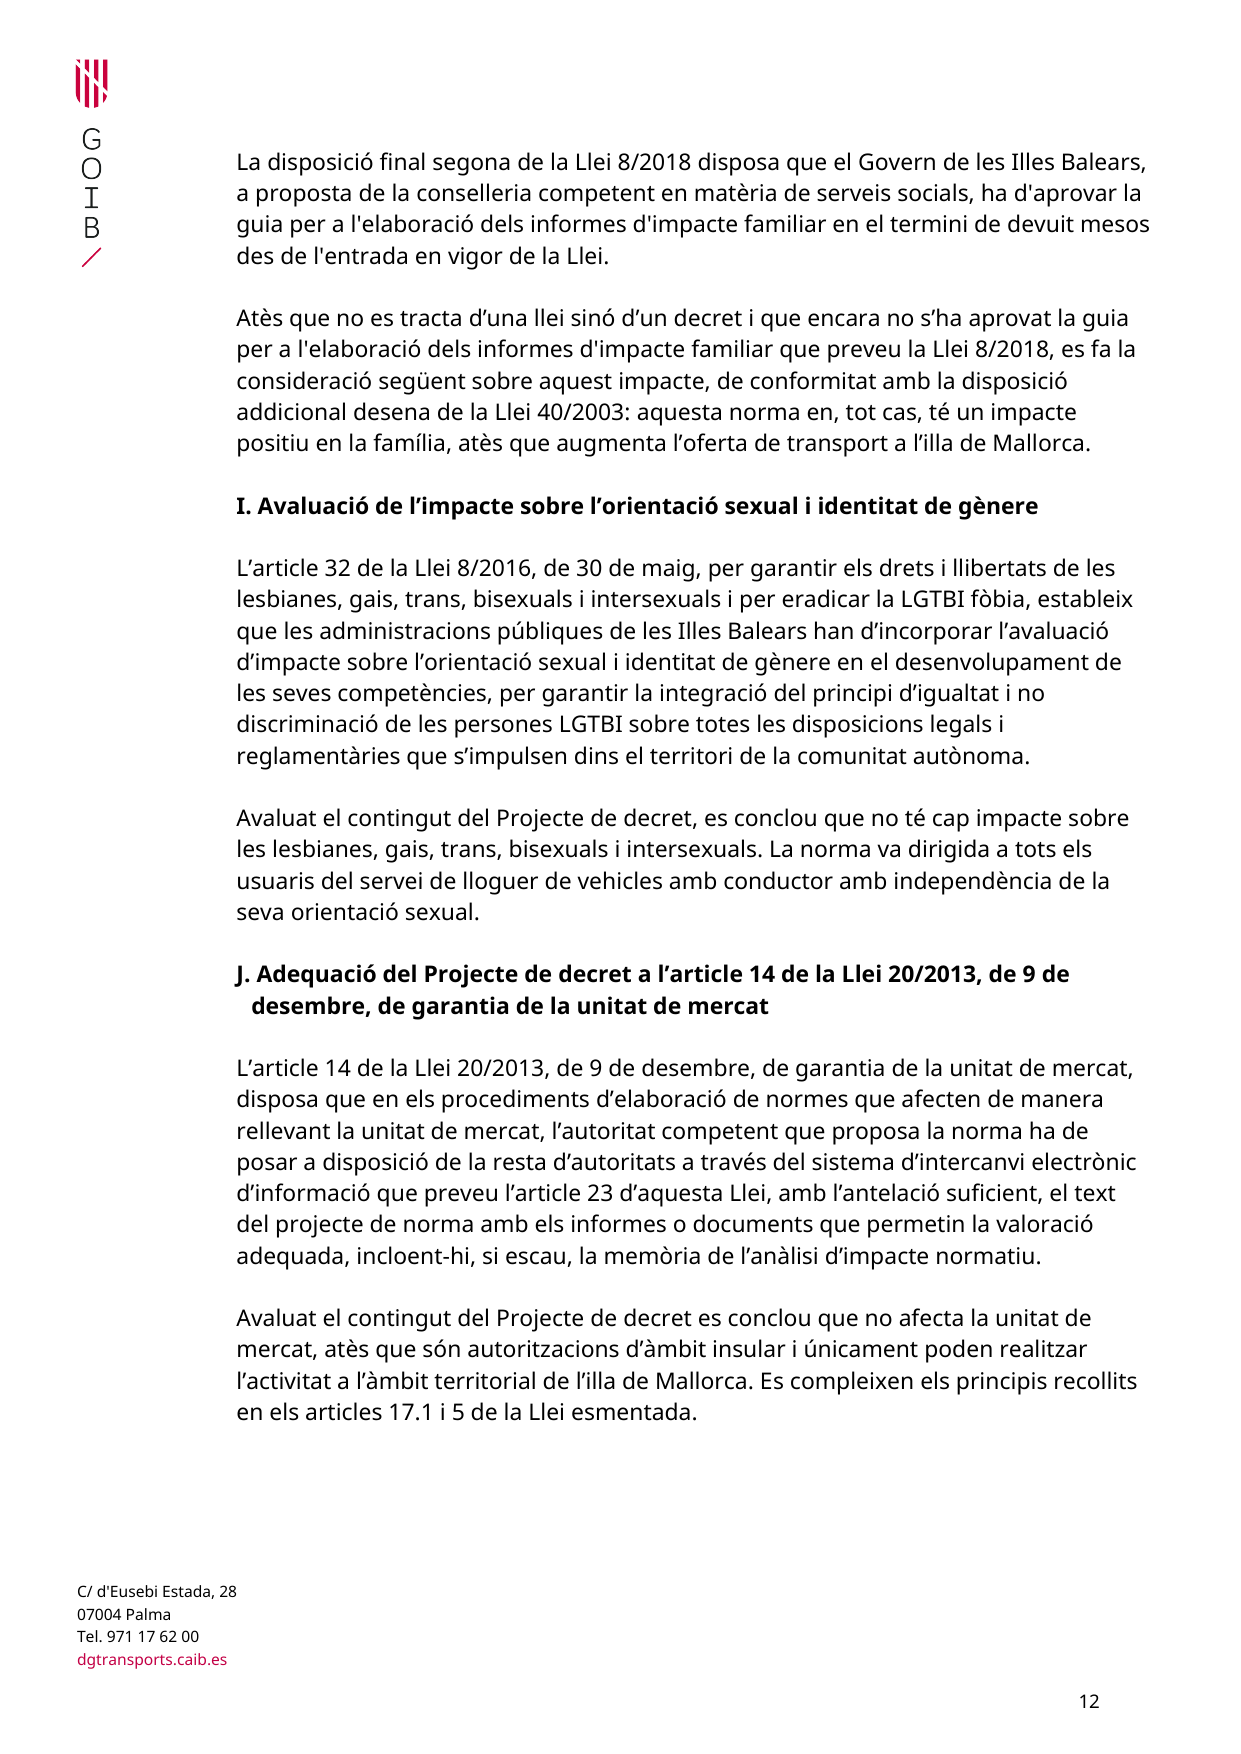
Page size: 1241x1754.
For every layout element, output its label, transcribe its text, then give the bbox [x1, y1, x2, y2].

picture [47, 36, 136, 298]
text Avaluat el contingut del Projecte de decret, es conclou que no té cap impacte sobre les lesbianes, gais, trans, bisexuals i intersexuals. La norma va dirigida a tots els usuaris del servei de lloguer de vehicles amb conductor amb independència de la seva orientació sexual. [236, 802, 1152, 927]
text L’article 32 de la Llei 8/2016, de 30 de maig, per garantir els drets i llibertats de les lesbianes, gais, trans, bisexuals i intersexuals i per eradicar la LGTBI fòbia, estableix que les administracions públiques de les Illes Balears han d’incorporar l’avaluació d’impacte sobre l’orientació sexual i identitat de gènere en el desenvolupament de les seves competències, per garantir la integració del principi d’igualtat i no discriminació de les persones LGTBI sobre totes les disposicions legals i reglamentàries que s’impulsen dins el territori de la comunitat autònoma. [236, 552, 1152, 771]
text J. Adequació del Projecte de decret a l’article 14 de la Llei 20/2013, de 9 de desembre, de garantia de la unitat de mercat [236, 958, 1152, 1021]
text La disposició final segona de la Llei 8/2018 disposa que el Govern de les Illes Balears, a proposta de la conselleria competent en matèria de serveis socials, ha d'aprovar la guia per a l'elaboració dels informes d'impacte familiar en el termini de devuit mesos des de l'entrada en vigor de la Llei. [236, 146, 1152, 271]
text Atès que no es tracta d’una llei sinó d’un decret i que encara no s’ha aprovat la guia per a l'elaboració dels informes d'impacte familiar que preveu la Llei 8/2018, es fa la consideració següent sobre aquest impacte, de conformitat amb la disposició addicional desena de la Llei 40/2003: aquesta norma en, tot cas, té un impacte positiu en la família, atès que augmenta l’oferta de transport a l’illa de Mallorca. [236, 302, 1152, 458]
text L’article 14 de la Llei 20/2013, de 9 de desembre, de garantia de la unitat de mercat, disposa que en els procediments d’elaboració de normes que afecten de manera rellevant la unitat de mercat, l’autoritat competent que proposa la norma ha de posar a disposició de la resta d’autoritats a través del sistema d’intercanvi electrònic d’informació que preveu l’article 23 d’aquesta Llei, amb l’antelació suficient, el text del projecte de norma amb els informes o documents que permetin la valoració adequada, incloent-hi, si escau, la memòria de l’anàlisi d’impacte normatiu. [236, 1052, 1152, 1271]
text I. Avaluació de l’impacte sobre l’orientació sexual i identitat de gènere [236, 490, 1152, 521]
text Avaluat el contingut del Projecte de decret es conclou que no afecta la unitat de mercat, atès que són autoritzacions d’àmbit insular i únicament poden realitzar l’activitat a l’àmbit territorial de l’illa de Mallorca. Es compleixen els principis recollits en els articles 17.1 i 5 de la Llei esmentada. [236, 1302, 1152, 1427]
